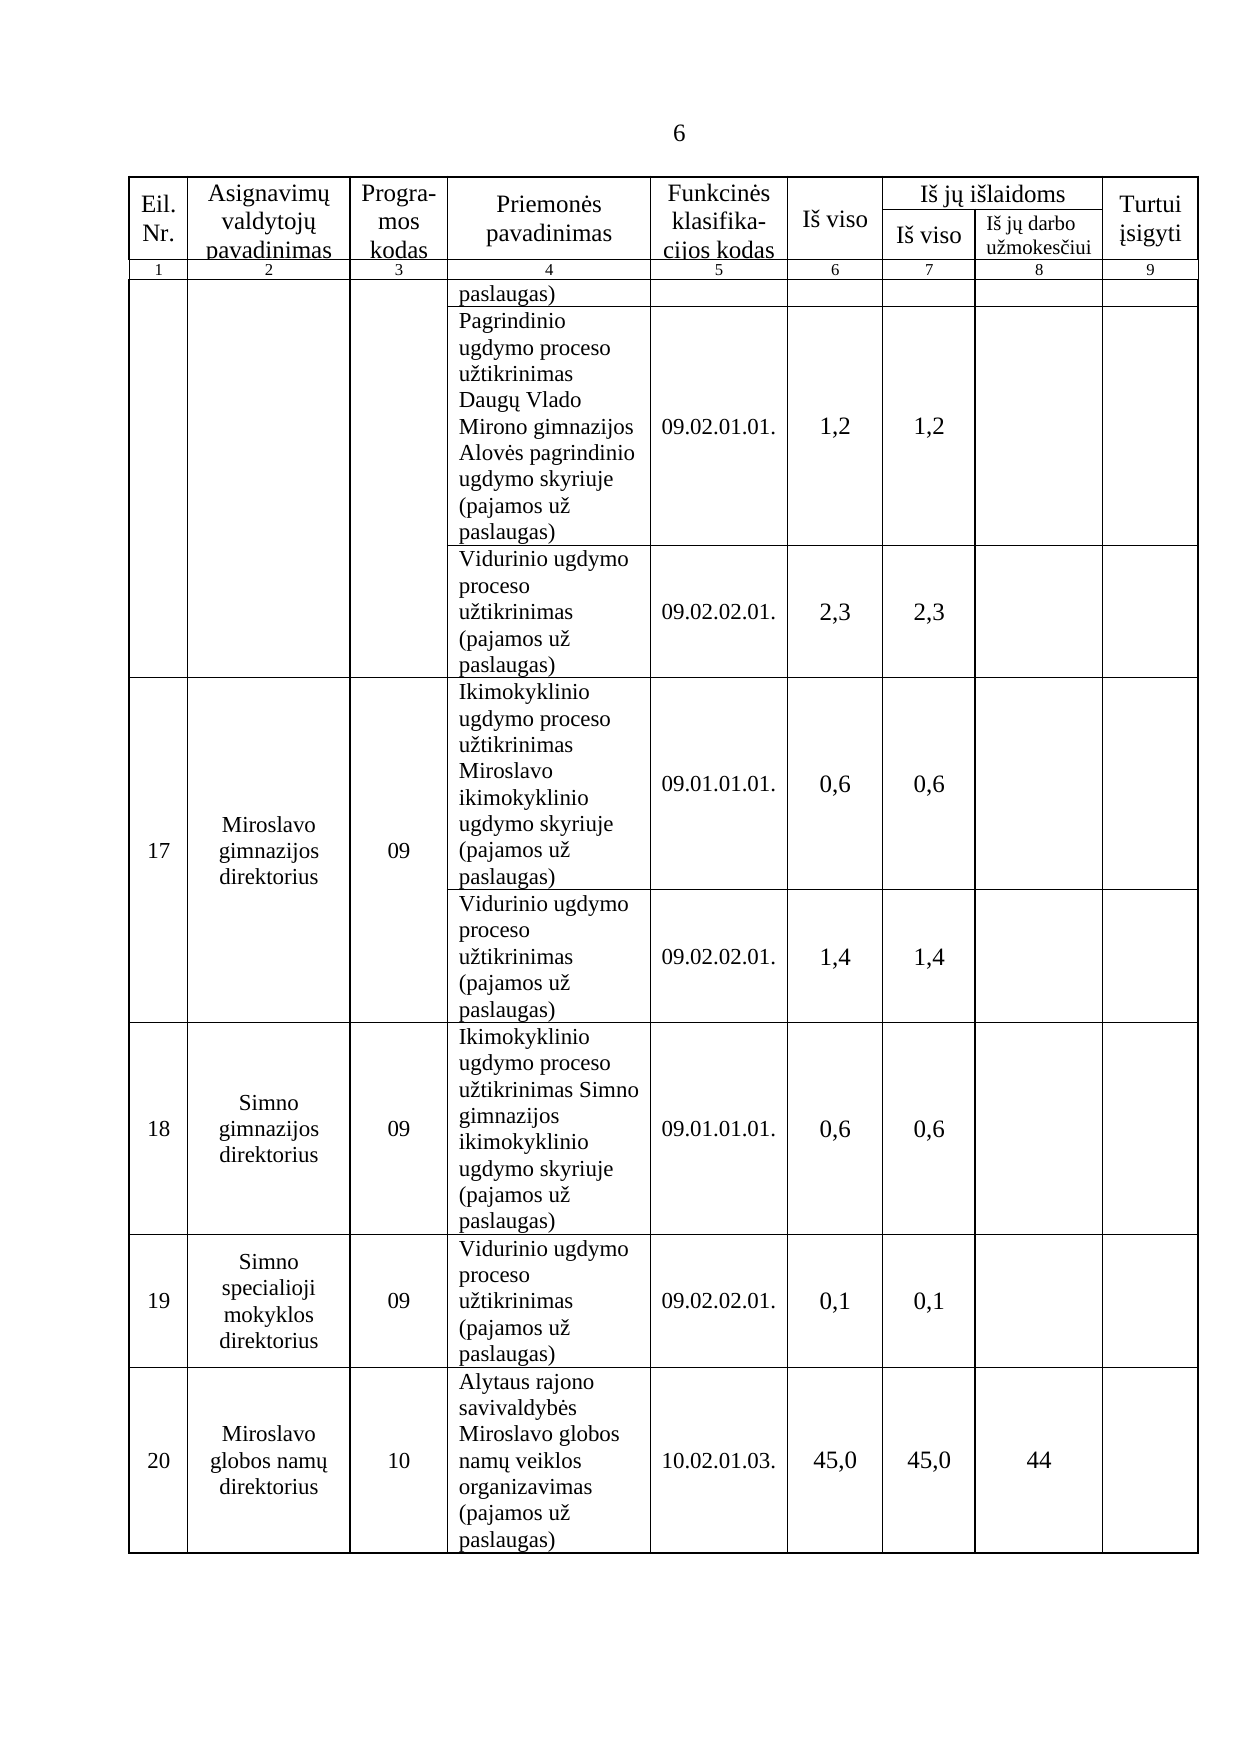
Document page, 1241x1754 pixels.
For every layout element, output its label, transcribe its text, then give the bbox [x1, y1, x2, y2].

table_cell Alytaus rajono savivaldybės Miroslavo globos namų veiklos organizavimas (pajamos už paslaugas) [448, 1368, 650, 1552]
table_cell 09.02.02.01. [651, 890, 787, 1022]
table_cell [1103, 1023, 1197, 1234]
table_cell [976, 1023, 1102, 1234]
table_cell Iš viso [883, 210, 974, 259]
table_cell [883, 280, 974, 306]
table_cell 0,6 [883, 1023, 974, 1234]
table_cell [976, 678, 1102, 889]
table_cell 09.01.01.01. [651, 1023, 787, 1234]
table_cell 5 [651, 260, 787, 279]
table_cell 0,6 [788, 1023, 882, 1234]
table_header Progra-mos kodas [351, 178, 447, 259]
table_cell 4 [448, 260, 650, 279]
table_header Asignavimų valdytojų pavadinimas [188, 178, 349, 259]
table_cell 10 [351, 1368, 447, 1552]
table_cell [188, 280, 349, 677]
table_cell 09.02.01.01. [651, 307, 787, 544]
table_header Iš viso [788, 178, 882, 259]
table_cell [788, 280, 882, 306]
table_cell [1103, 678, 1197, 889]
table_cell [1103, 1368, 1197, 1552]
table_cell 10.02.01.03. [651, 1368, 787, 1552]
table_cell Ikimokyklinio ugdymo proceso užtikrinimas Simno gimnazijos ikimokyklinio ugdymo skyriuje (pajamos už paslaugas) [448, 1023, 650, 1234]
table_header Turtui įsigyti [1103, 178, 1197, 259]
table_cell 1,2 [788, 307, 882, 544]
table_cell [1103, 280, 1197, 306]
table_cell 45,0 [788, 1368, 882, 1552]
table_cell Simno gimnazijos direktorius [188, 1023, 349, 1234]
table_cell 09 [351, 678, 447, 1022]
table_cell 2 [188, 260, 349, 279]
table_cell [1103, 307, 1197, 544]
table_cell 1,2 [883, 307, 974, 544]
table_cell [976, 1235, 1102, 1367]
table_cell 09.01.01.01. [651, 678, 787, 889]
table_cell 09.02.02.01. [651, 546, 787, 677]
table_cell 09.02.02.01. [651, 1235, 787, 1367]
table_cell [1103, 1235, 1197, 1367]
table_cell [976, 890, 1102, 1022]
table_cell [976, 307, 1102, 544]
table_header Priemonės pavadinimas [448, 178, 650, 259]
table_cell Miroslavo globos namų direktorius [188, 1368, 349, 1552]
table_cell Vidurinio ugdymo proceso užtikrinimas (pajamos už paslaugas) [448, 1235, 650, 1367]
table_cell [1103, 546, 1197, 677]
table_cell 9 [1103, 260, 1198, 279]
table_cell Vidurinio ugdymo proceso užtikrinimas (pajamos už paslaugas) [448, 890, 650, 1022]
table_cell 0,1 [883, 1235, 974, 1367]
table_cell Ikimokyklinio ugdymo proceso užtikrinimas Miroslavo ikimokyklinio ugdymo skyriuje (pajamos už paslaugas) [448, 678, 650, 889]
table_cell Pagrindinio ugdymo proceso užtikrinimas Daugų Vlado Mirono gimnazijos Alovės pagrindinio ugdymo skyriuje (pajamos už paslaugas) [448, 307, 650, 544]
table_cell [1103, 890, 1197, 1022]
table_cell 2,3 [883, 546, 974, 677]
table_cell 1 [130, 260, 187, 279]
table_cell Iš jų darbo užmokesčiui [976, 210, 1102, 259]
table_header Eil. Nr. [130, 178, 187, 259]
table_cell 1,4 [883, 890, 974, 1022]
table_cell 2,3 [788, 546, 882, 677]
table_cell 7 [883, 260, 974, 279]
table_cell [130, 280, 187, 677]
table_cell 3 [351, 260, 447, 279]
table_cell 6 [788, 260, 882, 279]
table_cell [976, 280, 1102, 306]
table_cell 09 [351, 1023, 447, 1234]
table_cell 09 [351, 1235, 447, 1367]
table_cell 19 [130, 1235, 187, 1367]
table_cell Simno specialioji mokyklos direktorius [188, 1235, 349, 1367]
table_header Iš jų išlaidoms [883, 178, 1102, 208]
table_cell 18 [130, 1023, 187, 1234]
table_cell 45,0 [883, 1368, 974, 1552]
table_cell 1,4 [788, 890, 882, 1022]
table_cell 17 [130, 678, 187, 1022]
table_cell 0,1 [788, 1235, 882, 1367]
table_cell 0,6 [883, 678, 974, 889]
table_cell 20 [130, 1368, 187, 1552]
table_cell paslaugas) [448, 280, 650, 306]
table_header Funkcinės klasifika-cijos kodas [651, 178, 787, 259]
table_cell [651, 280, 787, 306]
table_cell Miroslavo gimnazijos direktorius [188, 678, 349, 1022]
table_cell 0,6 [788, 678, 882, 889]
table_cell 8 [976, 260, 1102, 279]
table_cell Vidurinio ugdymo proceso užtikrinimas (pajamos už paslaugas) [448, 546, 650, 677]
table_cell 44 [976, 1368, 1102, 1552]
table_cell [351, 280, 447, 677]
table_cell [976, 546, 1102, 677]
